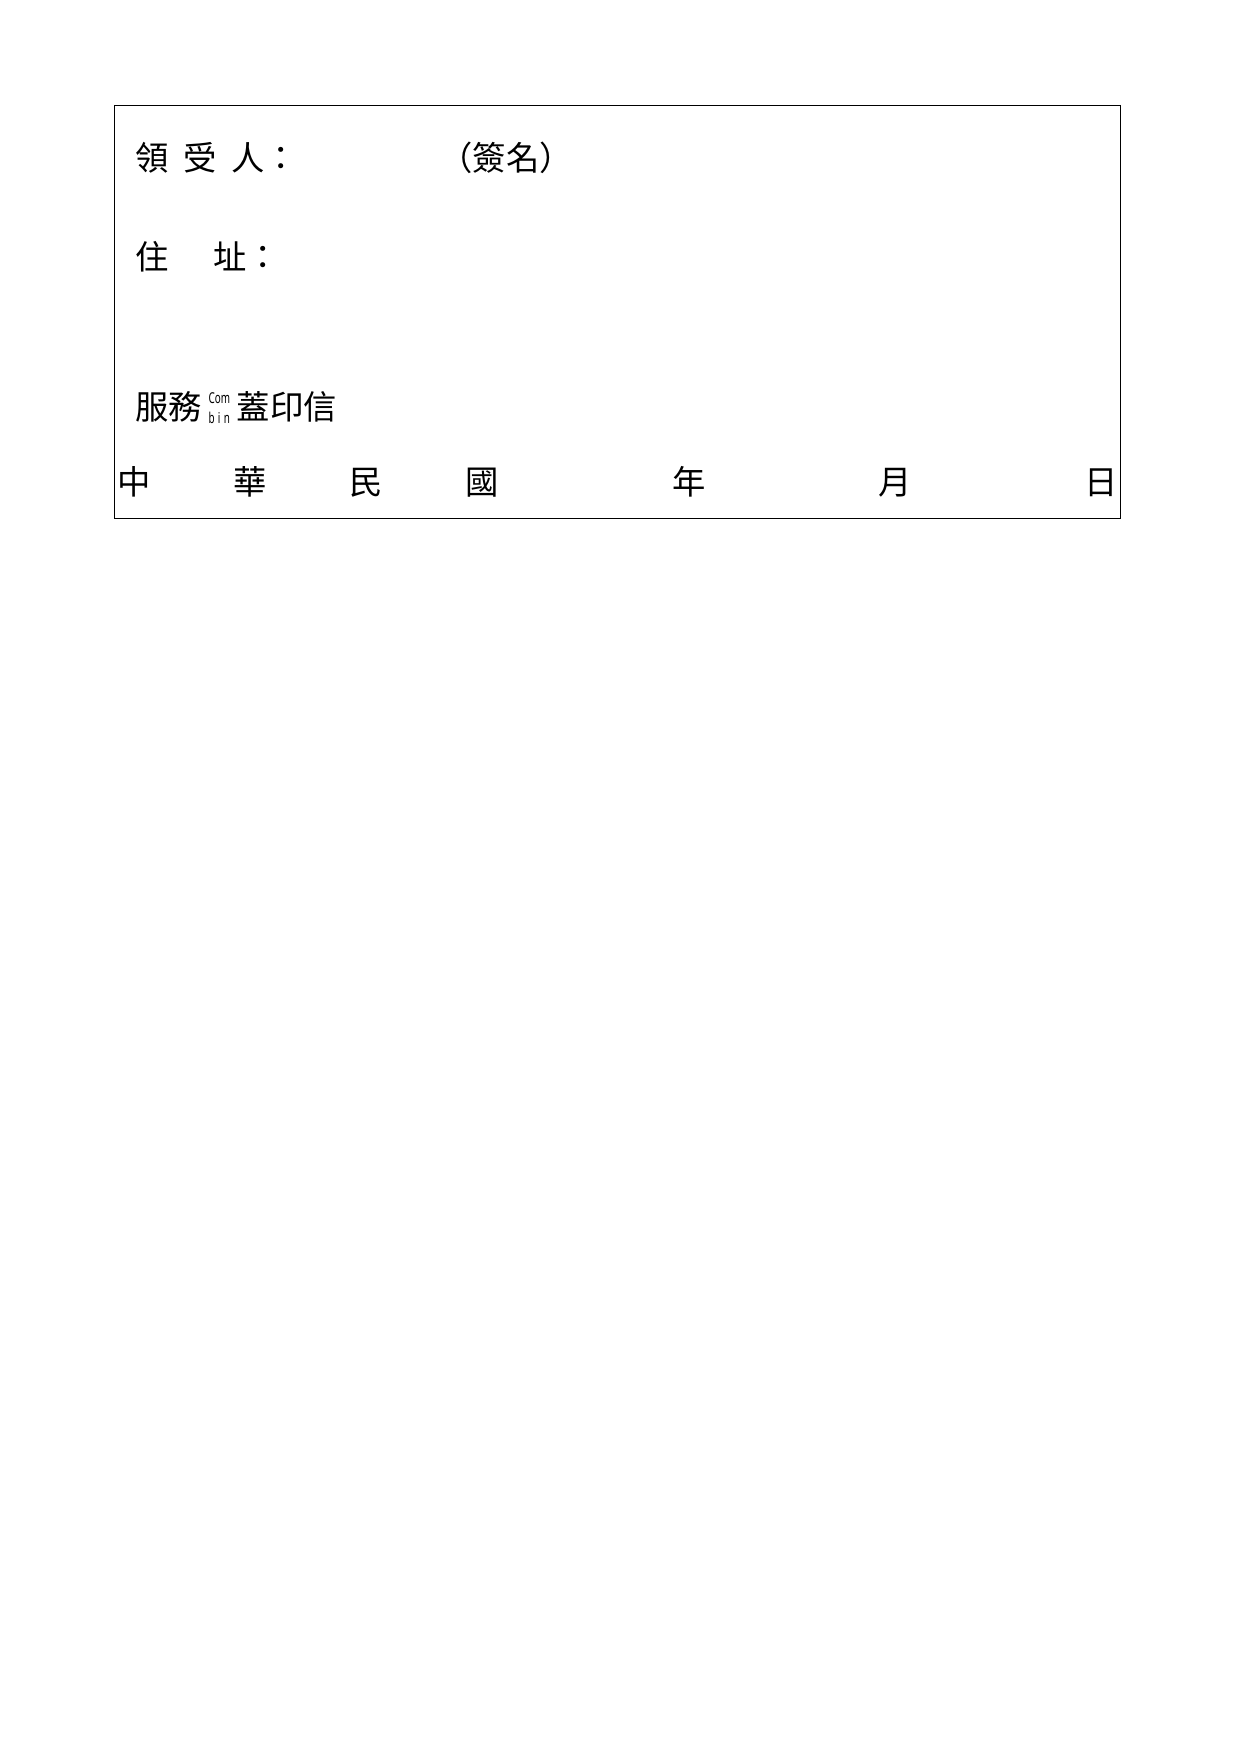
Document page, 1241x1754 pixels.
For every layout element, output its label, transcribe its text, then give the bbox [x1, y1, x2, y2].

table_cell 中華民國 年 月 日 [115, 443, 1120, 517]
table_cell 領 受 人： （簽名） 住 址： 服務Combin蓋印信 [115, 106, 1120, 442]
